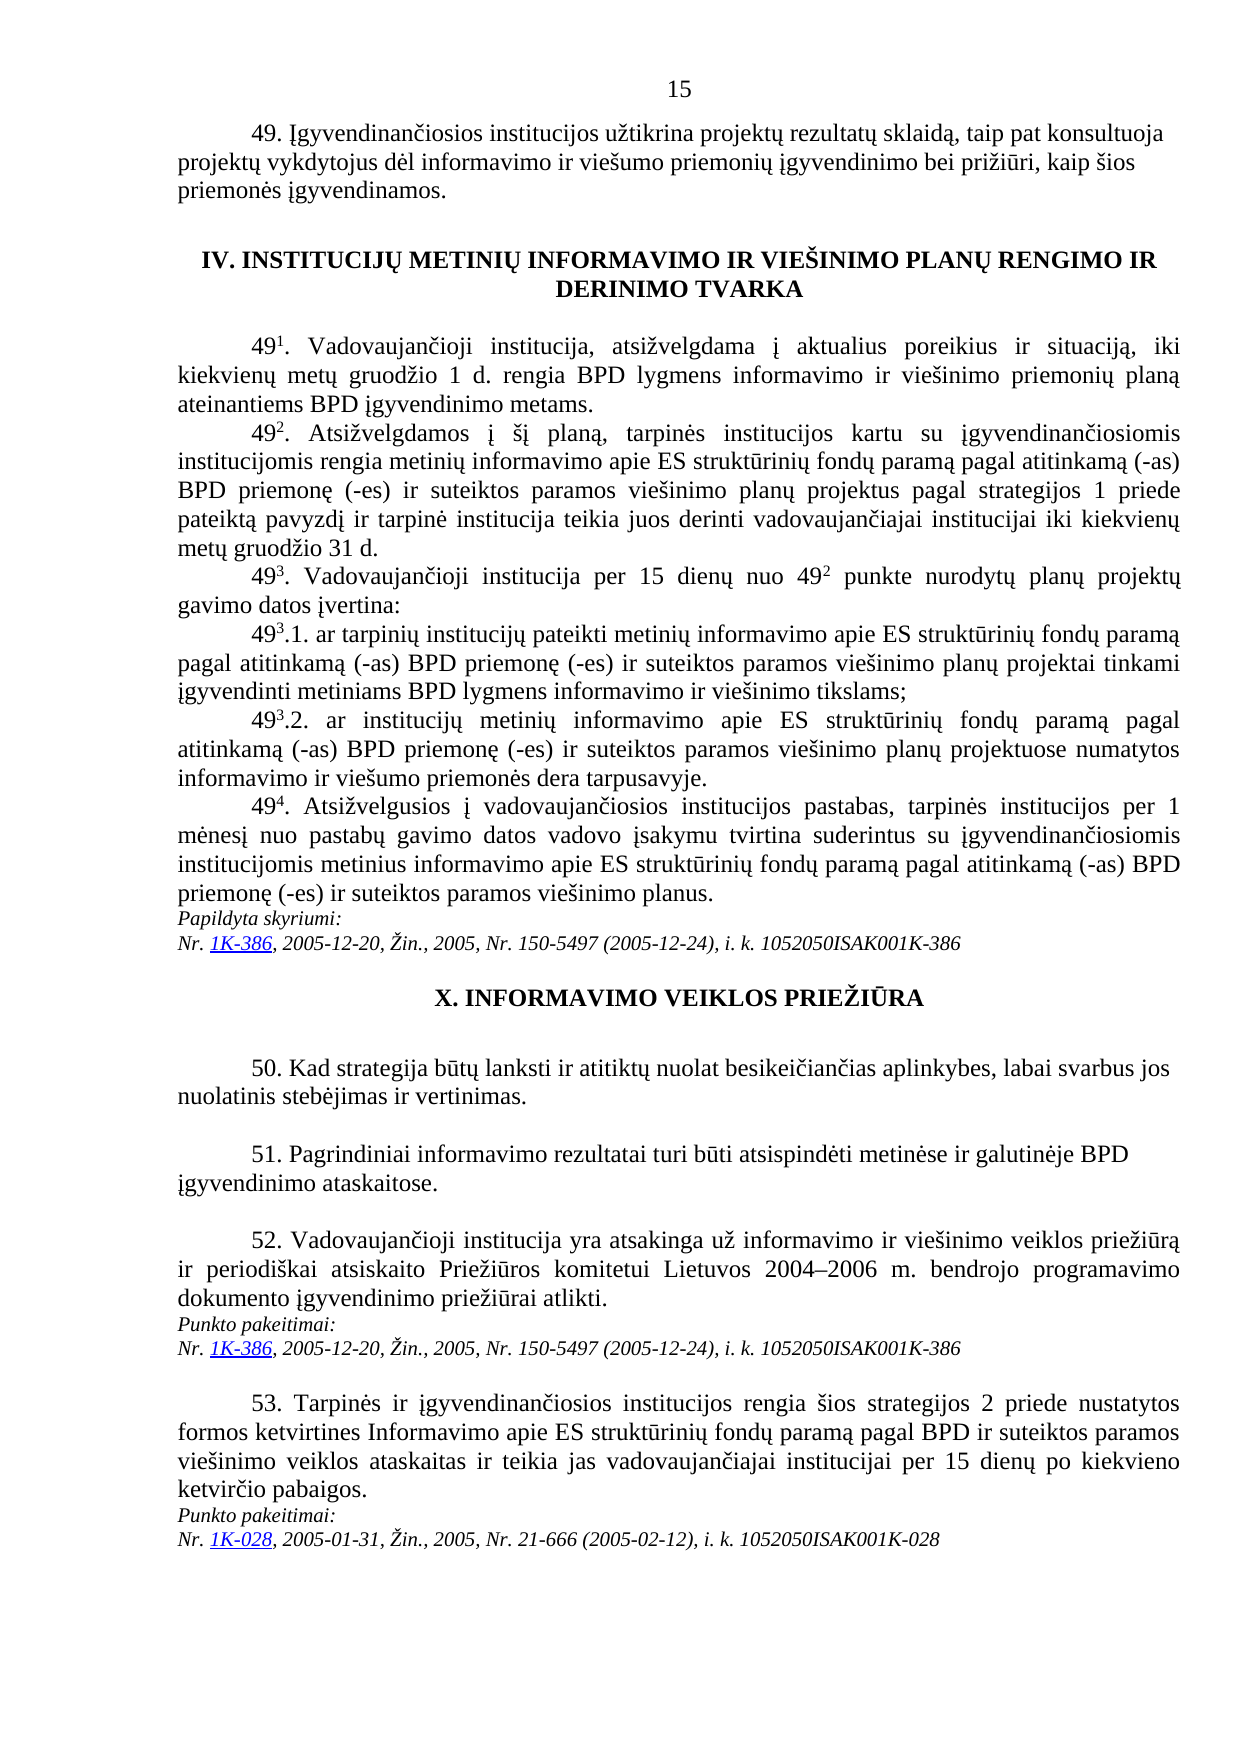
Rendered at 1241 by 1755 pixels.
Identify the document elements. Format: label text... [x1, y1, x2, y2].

text 492. Atsižvelgdamos į šį planą, tarpinės institucijos kartu su įgyvendinančiosiomis institucijomis rengia metinių informavimo apie ES struktūrinių fondų paramą pagal atitinkamą (-as) BPD priemonę (-es) ir suteiktos paramos viešinimo planų projektus pagal strategijos 1 priede pateiktą pavyzdį ir tarpinė institucija teikia juos derinti vadovaujančiajai institucijai iki kiekvienų metų gruodžio 31 d. [177, 418, 1181, 561]
text 493.1. ar tarpinių institucijų pateikti metinių informavimo apie ES struktūrinių fondų paramą pagal atitinkamą (-as) BPD priemonę (-es) ir suteiktos paramos viešinimo planų projektai tinkami įgyvendinti metiniams BPD lygmens informavimo ir viešinimo tikslams; [177, 619, 1181, 705]
text 52. Vadovaujančioji institucija yra atsakinga už informavimo ir viešinimo veiklos priežiūrą ir periodiškai atsiskaito Priežiūros komitetui Lietuvos 2004–2006 m. bendrojo programavimo dokumento įgyvendinimo priežiūrai atlikti. [177, 1225, 1181, 1311]
text 493. Vadovaujančioji institucija per 15 dienų nuo 492 punkte nurodytų planų projektų gavimo datos įvertina: [177, 561, 1181, 619]
text 491. Vadovaujančioji institucija, atsižvelgdama į aktualius poreikius ir situaciją, iki kiekvienų metų gruodžio 1 d. rengia BPD lygmens informavimo ir viešinimo priemonių planą ateinantiems BPD įgyvendinimo metams. [177, 331, 1181, 418]
text 494. Atsižvelgusios į vadovaujančiosios institucijos pastabas, tarpinės institucijos per 1 mėnesį nuo pastabų gavimo datos vadovo įsakymu tvirtina suderintus su įgyvendinančiosiomis institucijomis metinius informavimo apie ES struktūrinių fondų paramą pagal atitinkamą (-as) BPD priemonę (-es) ir suteiktos paramos viešinimo planus. [177, 791, 1181, 906]
text IV. INSTITUCIJŲ METINIŲ INFORMAVIMO IR VIEŠINIMO PLANŲ RENGIMO IR DERINIMO TVARKA [177, 245, 1181, 303]
text Papildyta skyriumi: [177, 906, 1181, 930]
text Punkto pakeitimai: [177, 1311, 1181, 1336]
text Nr. 1K-386, 2005-12-20, Žin., 2005, Nr. 150-5497 (2005-12-24), i. k. 1052050ISAK001K-386 [177, 1336, 1181, 1359]
text X. INFORMAVIMO VEIKLOS PRIEŽIŪRA [177, 983, 1181, 1012]
text 53. Tarpinės ir įgyvendinančiosios institucijos rengia šios strategijos 2 priede nustatytos formos ketvirtines Informavimo apie ES struktūrinių fondų paramą pagal BPD ir suteiktos paramos viešinimo veiklos ataskaitas ir teikia jas vadovaujančiajai institucijai per 15 dienų po kiekvieno ketvirčio pabaigos. [177, 1388, 1181, 1503]
text 493.2. ar institucijų metinių informavimo apie ES struktūrinių fondų paramą pagal atitinkamą (-as) BPD priemonę (-es) ir suteiktos paramos viešinimo planų projektuose numatytos informavimo ir viešumo priemonės dera tarpusavyje. [177, 705, 1181, 791]
text 50. Kad strategija būtų lanksti ir atitiktų nuolat besikeičiančias aplinkybes, labai svarbus jos nuolatinis stebėjimas ir vertinimas. [177, 1053, 1181, 1110]
text 51. Pagrindiniai informavimo rezultatai turi būti atsispindėti metinėse ir galutinėje BPD įgyvendinimo ataskaitose. [177, 1139, 1181, 1196]
text Nr. 1K-028, 2005-01-31, Žin., 2005, Nr. 21-666 (2005-02-12), i. k. 1052050ISAK001K-028 [177, 1527, 1181, 1551]
text 49. Įgyvendinančiosios institucijos užtikrina projektų rezultatų sklaidą, taip pat konsultuoja projektų vykdytojus dėl informavimo ir viešumo priemonių įgyvendinimo bei prižiūri, kaip šios priemonės įgyvendinamos. [177, 118, 1181, 204]
text Nr. 1K-386, 2005-12-20, Žin., 2005, Nr. 150-5497 (2005-12-24), i. k. 1052050ISAK001K-386 [177, 930, 1181, 954]
text Punkto pakeitimai: [177, 1503, 1181, 1527]
